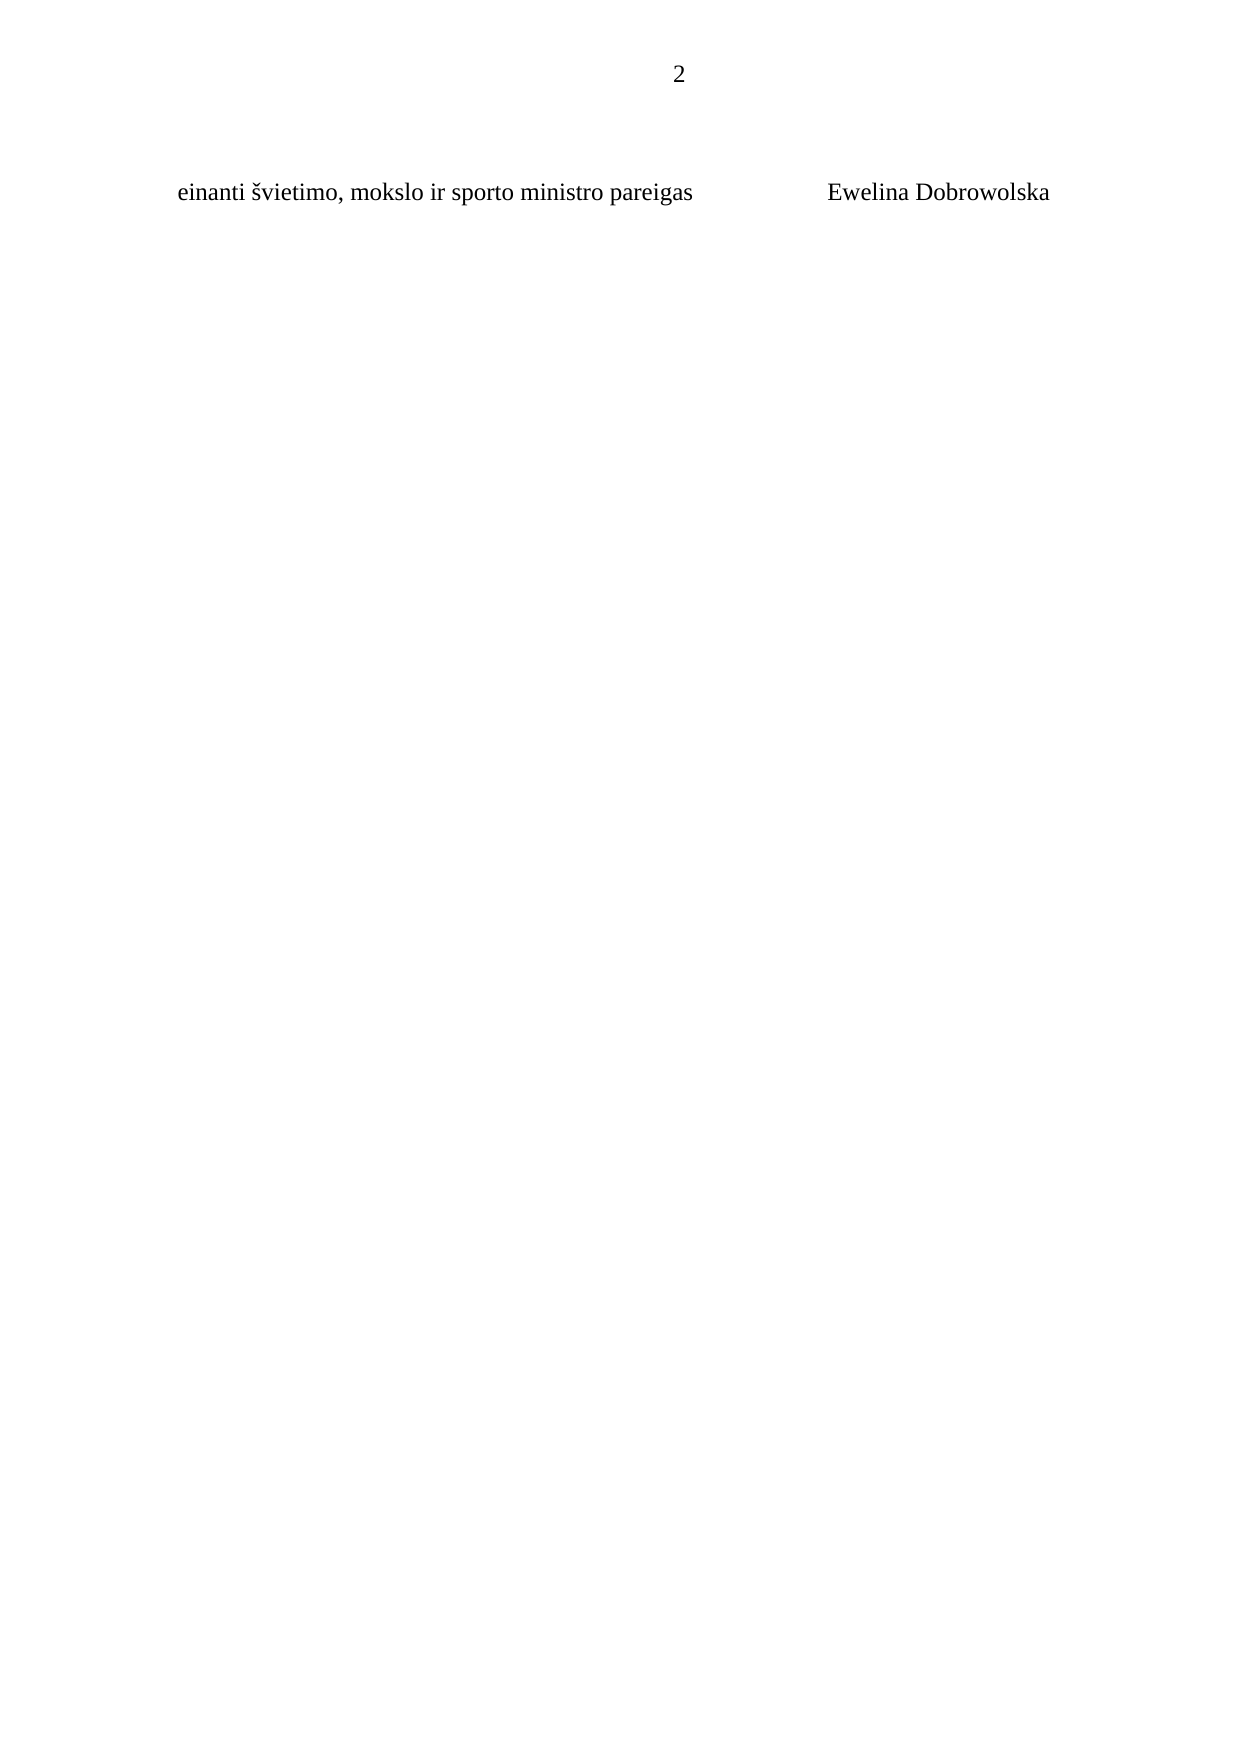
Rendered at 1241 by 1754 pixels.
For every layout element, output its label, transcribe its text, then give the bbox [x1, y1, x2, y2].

text einanti švietimo, mokslo ir sporto ministro pareigas Ewelina Dobrowolska [177, 177, 1181, 206]
